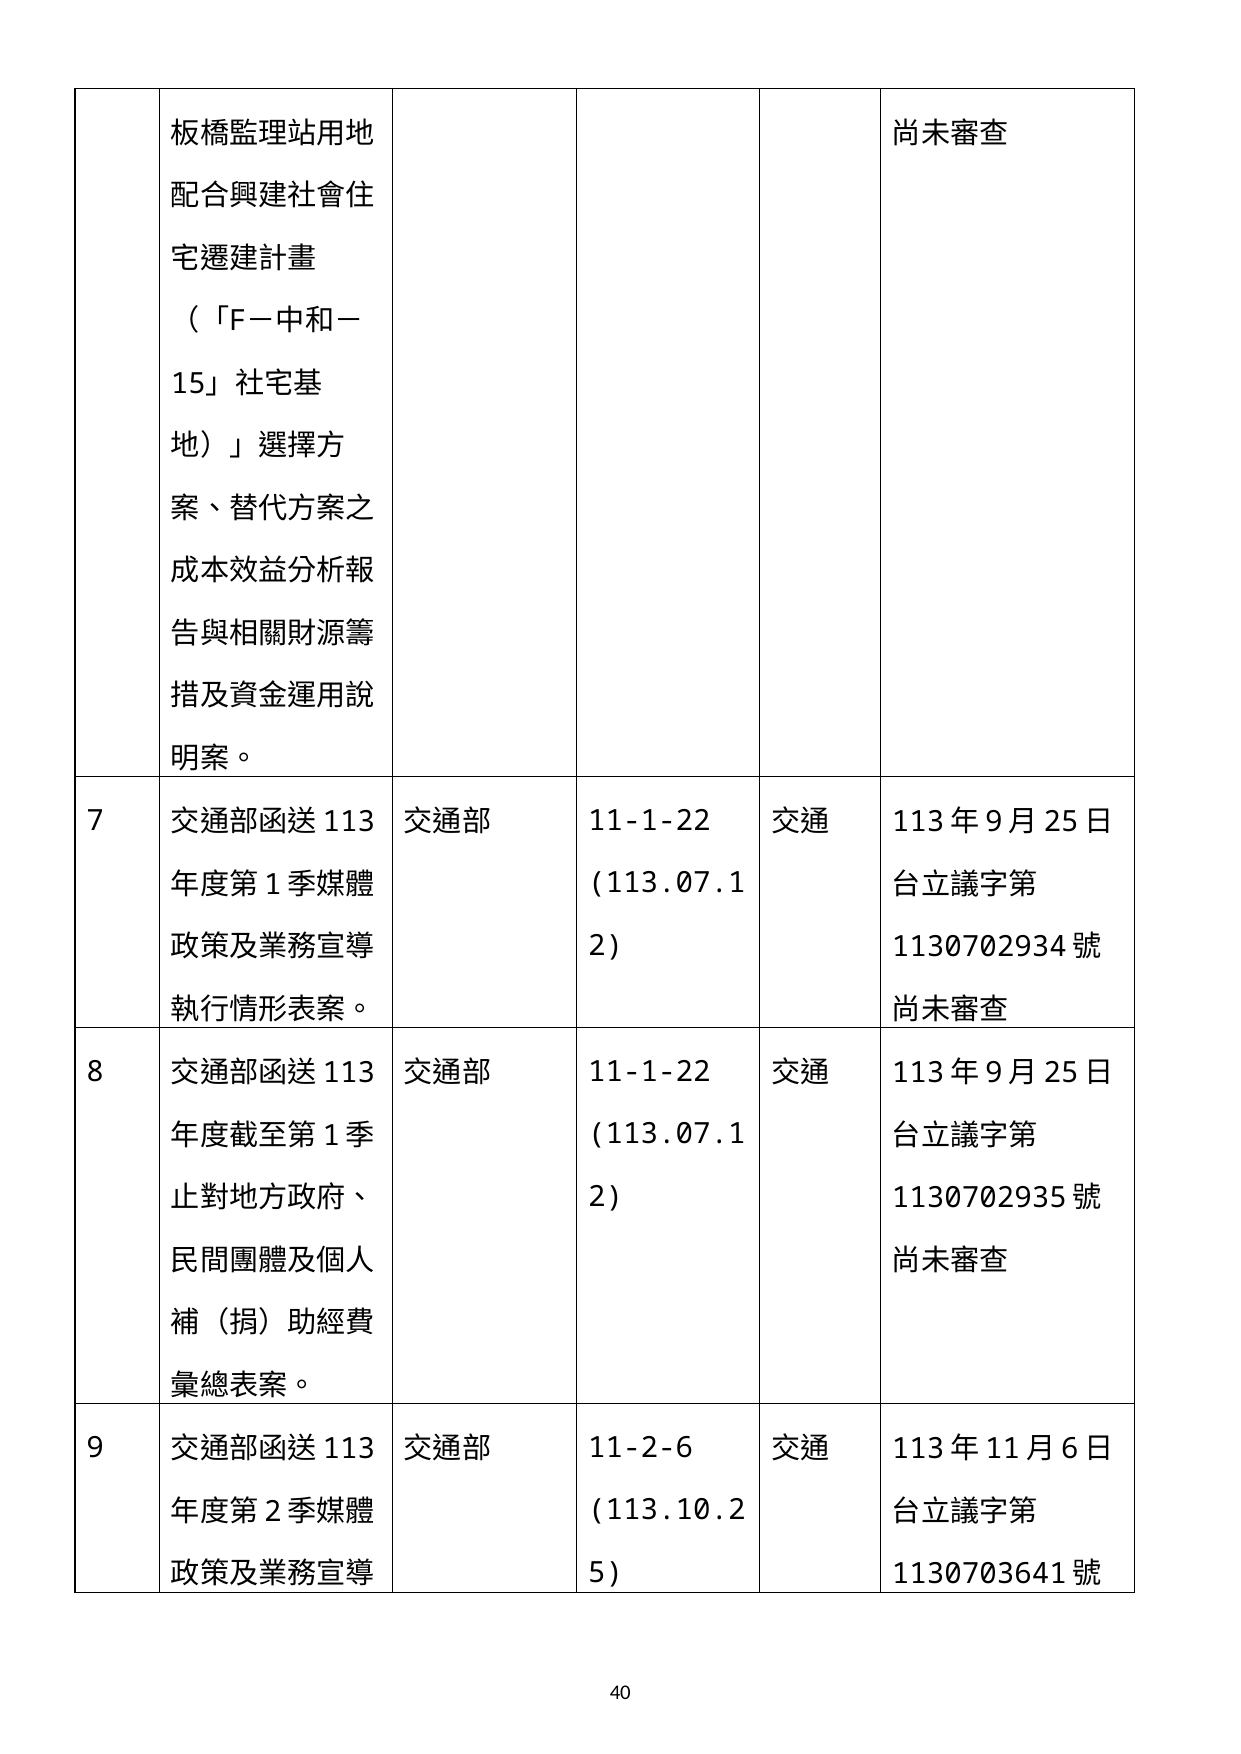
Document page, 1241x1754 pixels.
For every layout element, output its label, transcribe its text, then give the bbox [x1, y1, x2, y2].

table_cell 交通 [760, 1028, 880, 1403]
table_cell 113年9月25日 台立議字第1130702935號 尚未審查 [881, 1028, 1134, 1403]
table_cell 8 [76, 1028, 159, 1403]
table_cell 9 [76, 1404, 159, 1592]
table_cell 交通部函送113年度第2季媒體政策及業務宣導 [160, 1404, 392, 1592]
table_cell 板橋監理站用地配合興建社會住宅遷建計畫（「F－中和－15」社宅基地）」選擇方案、替代方案之成本效益分析報告與相關財源籌措及資金運用說明案。 [160, 89, 392, 776]
table_cell 交通部 [393, 1404, 576, 1592]
table_cell 交通部函送113年度第1季媒體政策及業務宣導執行情形表案。 [160, 777, 392, 1027]
table_cell 交通部 [393, 777, 576, 1027]
table_cell 交通 [760, 1404, 880, 1592]
table_cell 交通部 [393, 1028, 576, 1403]
table_cell 11-2-6 (113.10.25) [577, 1404, 759, 1592]
table_cell 113年11月6日 台立議字第1130703641號 [881, 1404, 1134, 1592]
table_cell [577, 89, 759, 776]
table_cell 交通 [760, 777, 880, 1027]
table_cell 113年9月25日 台立議字第1130702934號 尚未審查 [881, 777, 1134, 1027]
table_cell 尚未審查 [881, 89, 1134, 776]
table_cell [393, 89, 576, 776]
table_cell 交通部函送113年度截至第1季止對地方政府、民間團體及個人補（捐）助經費彙總表案。 [160, 1028, 392, 1403]
table_cell 11-1-22 (113.07.12) [577, 1028, 759, 1403]
table_cell 11-1-22 (113.07.12) [577, 777, 759, 1027]
table_cell [76, 89, 159, 776]
table_cell [760, 89, 880, 776]
table_cell 7 [76, 777, 159, 1027]
